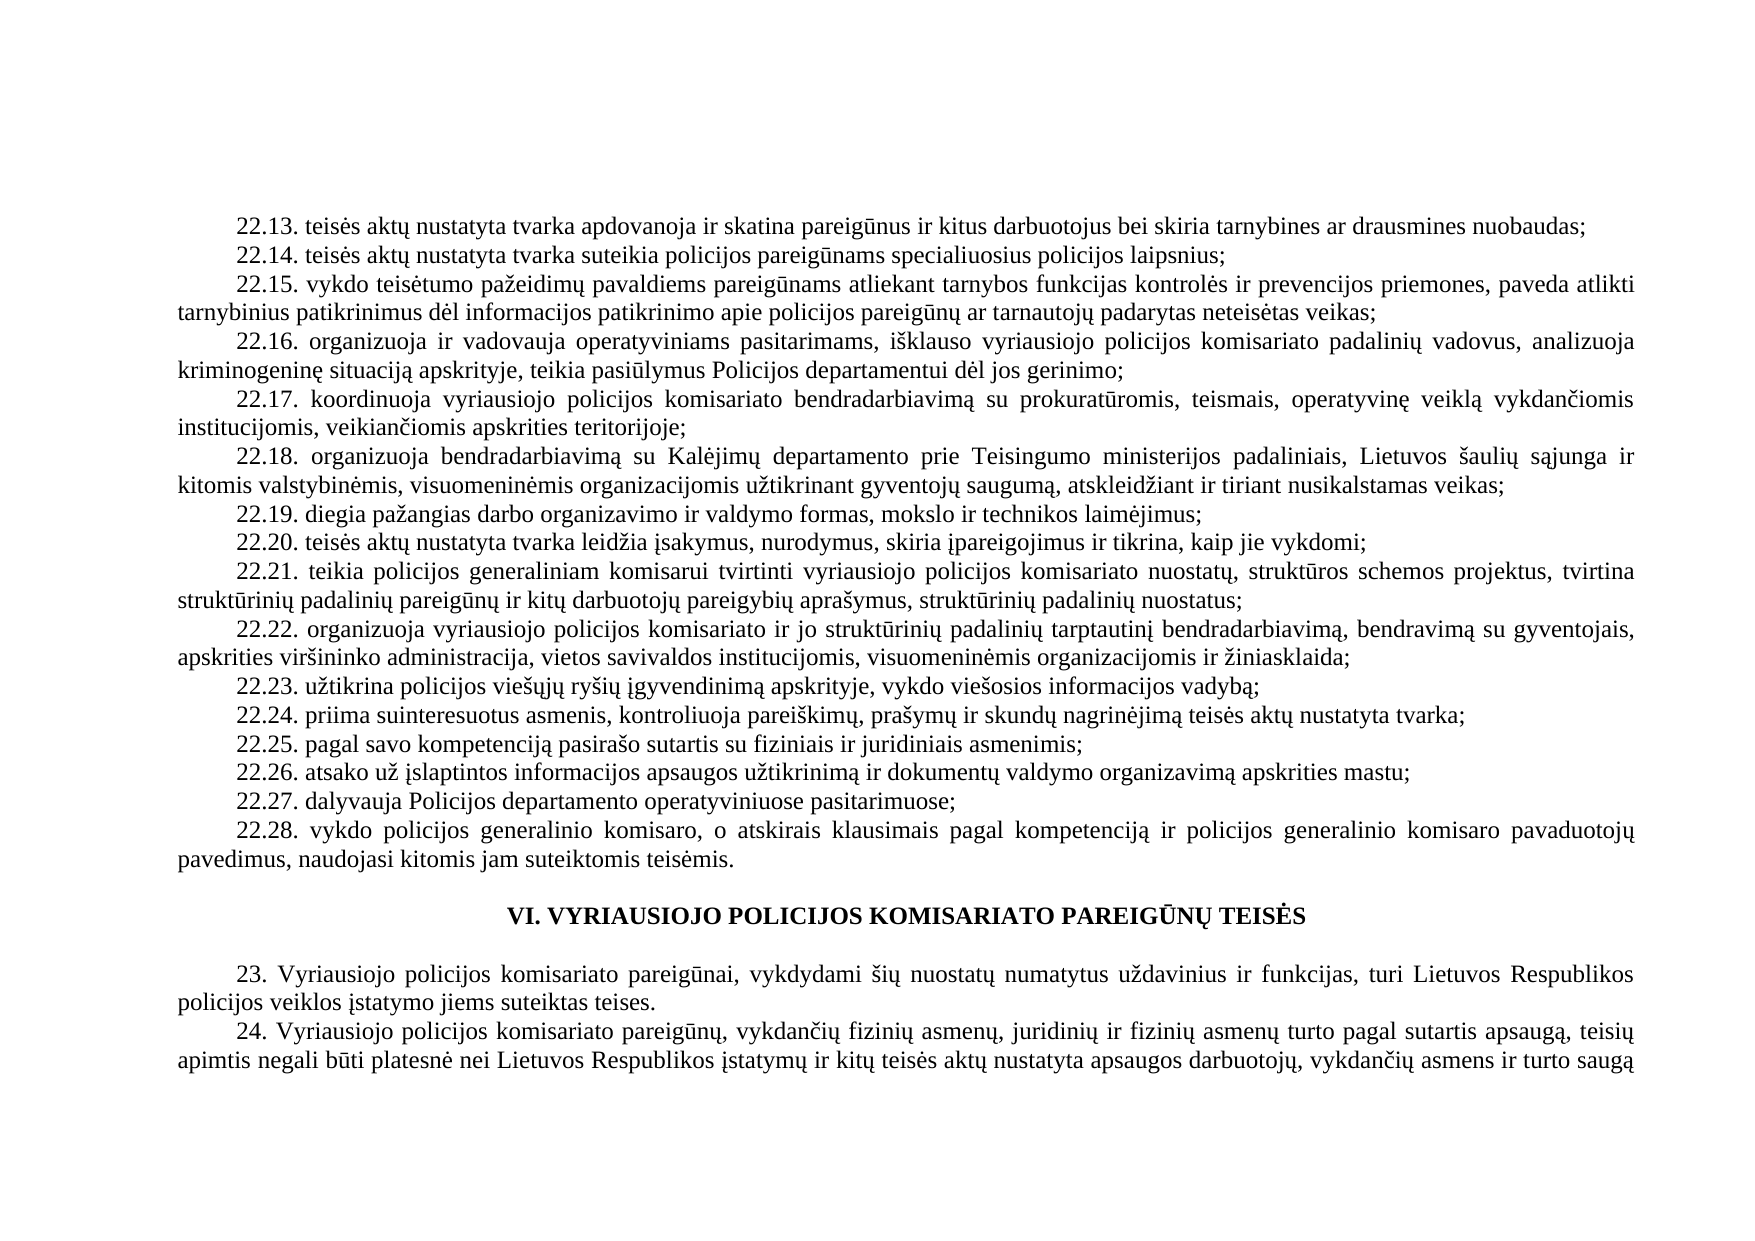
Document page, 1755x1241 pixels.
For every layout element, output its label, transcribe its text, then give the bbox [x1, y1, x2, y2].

text 22.25. pagal savo kompetenciją pasirašo sutartis su fiziniais ir juridiniais asmenimis; [177, 729, 1636, 757]
text 22.19. diegia pažangias darbo organizavimo ir valdymo formas, mokslo ir technikos laimėjimus; [177, 499, 1636, 527]
text VI. VYRIAUSIOJO POLICIJOS KOMISARIATO pareigūnų teisės [177, 901, 1636, 930]
text 22.23. užtikrina policijos viešųjų ryšių įgyvendinimą apskrityje, vykdo viešosios informacijos vadybą; [177, 671, 1636, 700]
text 22.21. teikia policijos generaliniam komisarui tvirtinti vyriausiojo policijos komisariato nuostatų, struktūros schemos projektus, tvirtina struktūrinių padalinių pareigūnų ir kitų darbuotojų pareigybių aprašymus, struktūrinių padalinių nuostatus; [177, 556, 1636, 614]
text 24. Vyriausiojo policijos komisariato pareigūnų, vykdančių fizinių asmenų, juridinių ir fizinių asmenų turto pagal sutartis apsaugą, teisių apimtis negali būti platesnė nei Lietuvos Respublikos įstatymų ir kitų teisės aktų nustatyta apsaugos darbuotojų, vykdančių asmens ir turto saugą [177, 1016, 1636, 1074]
text 22.22. organizuoja vyriausiojo policijos komisariato ir jo struktūrinių padalinių tarptautinį bendradarbiavimą, bendravimą su gyventojais, apskrities viršininko administracija, vietos savivaldos institucijomis, visuomeninėmis organizacijomis ir žiniasklaida; [177, 614, 1636, 671]
text 22.16. organizuoja ir vadovauja operatyviniams pasitarimams, išklauso vyriausiojo policijos komisariato padalinių vadovus, analizuoja kriminogeninę situaciją apskrityje, teikia pasiūlymus Policijos departamentui dėl jos gerinimo; [177, 326, 1636, 384]
text 22.18. organizuoja bendradarbiavimą su Kalėjimų departamento prie Teisingumo ministerijos padaliniais, Lietuvos šaulių sąjunga ir kitomis valstybinėmis, visuomeninėmis organizacijomis užtikrinant gyventojų saugumą, atskleidžiant ir tiriant nusikalstamas veikas; [177, 441, 1636, 499]
text 22.15. vykdo teisėtumo pažeidimų pavaldiems pareigūnams atliekant tarnybos funkcijas kontrolės ir prevencijos priemones, paveda atlikti tarnybinius patikrinimus dėl informacijos patikrinimo apie policijos pareigūnų ar tarnautojų padarytas neteisėtas veikas; [177, 269, 1636, 326]
text 23. Vyriausiojo policijos komisariato pareigūnai, vykdydami šių nuostatų numatytus uždavinius ir funkcijas, turi Lietuvos Respublikos policijos veiklos įstatymo jiems suteiktas teises. [177, 959, 1636, 1016]
text 22.24. priima suinteresuotus asmenis, kontroliuoja pareiškimų, prašymų ir skundų nagrinėjimą teisės aktų nustatyta tvarka; [177, 700, 1636, 729]
text 22.28. vykdo policijos generalinio komisaro, o atskirais klausimais pagal kompetenciją ir policijos generalinio komisaro pavaduotojų pavedimus, naudojasi kitomis jam suteiktomis teisėmis. [177, 815, 1636, 872]
text 22.27. dalyvauja Policijos departamento operatyviniuose pasitarimuose; [177, 786, 1636, 815]
text 22.13. teisės aktų nustatyta tvarka apdovanoja ir skatina pareigūnus ir kitus darbuotojus bei skiria tarnybines ar drausmines nuobaudas; [177, 211, 1636, 240]
text 22.20. teisės aktų nustatyta tvarka leidžia įsakymus, nurodymus, skiria įpareigojimus ir tikrina, kaip jie vykdomi; [177, 527, 1636, 556]
text 22.17. koordinuoja vyriausiojo policijos komisariato bendradarbiavimą su prokuratūromis, teismais, operatyvinę veiklą vykdančiomis institucijomis, veikiančiomis apskrities teritorijoje; [177, 384, 1636, 441]
text 22.14. teisės aktų nustatyta tvarka suteikia policijos pareigūnams specialiuosius policijos laipsnius; [177, 240, 1636, 269]
text 22.26. atsako už įslaptintos informacijos apsaugos užtikrinimą ir dokumentų valdymo organizavimą apskrities mastu; [177, 757, 1636, 786]
